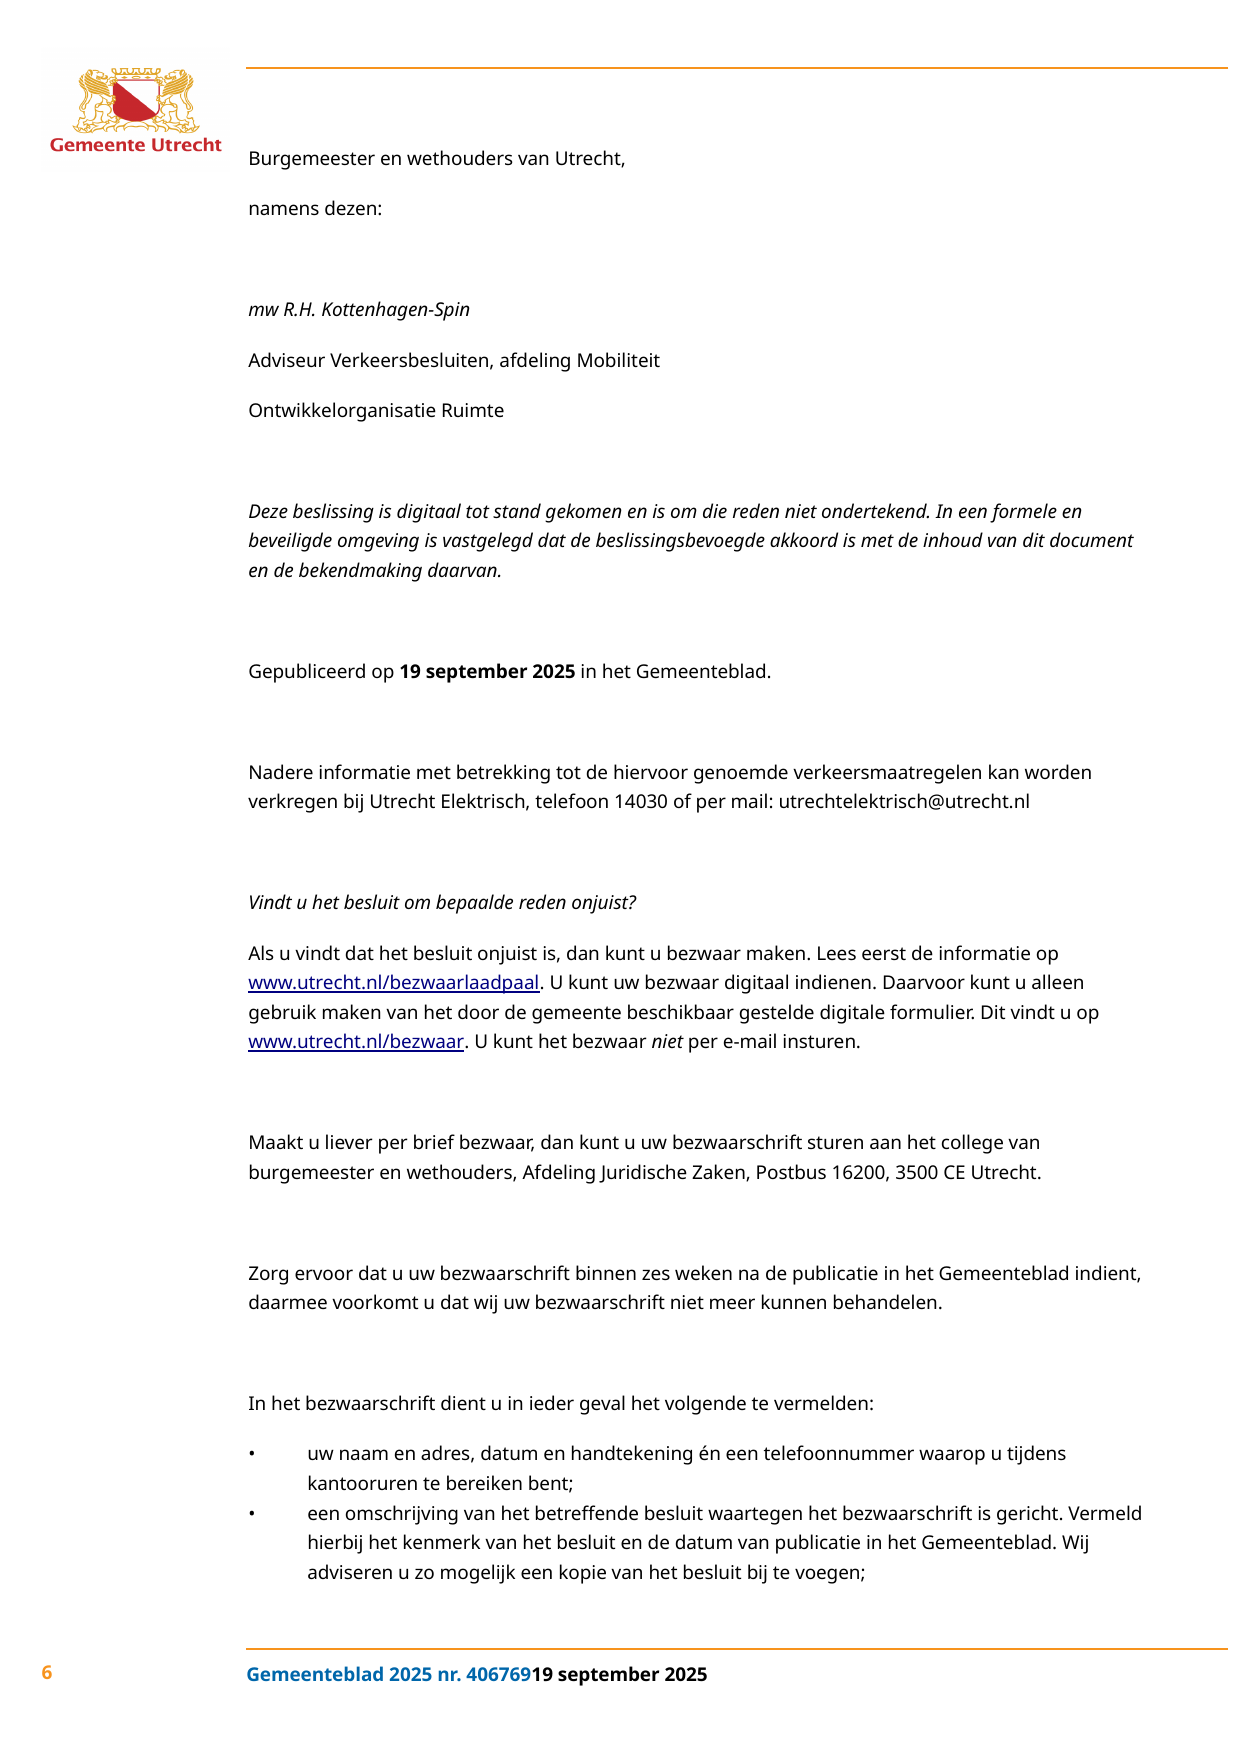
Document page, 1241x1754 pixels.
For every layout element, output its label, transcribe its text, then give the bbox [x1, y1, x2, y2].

text Adviseur Verkeersbesluiten, afdeling Mobiliteit [248, 347, 1152, 373]
text Deze beslissing is digitaal tot stand gekomen en is om die reden niet ondertekend. In een formele en beveiligde omgeving is vastgelegd dat de beslissingsbevoegde akkoord is met de inhoud van dit document en de bekendmaking daarvan. [248, 498, 1152, 583]
text Als u vindt dat het besluit onjuist is, dan kunt u bezwaar maken. Lees eerst de informatie op www.utrecht.nl/bezwaarlaadpaal. U kunt uw bezwaar digitaal indienen. Daarvoor kunt u alleen gebruik maken van het door de gemeente beschikbaar gestelde digitale formulier. Dit vindt u op www.utrecht.nl/bezwaar. U kunt het bezwaar niet per e-mail insturen. [248, 940, 1152, 1054]
text namens dezen: [248, 196, 1152, 221]
list uw naam en adres, datum en handtekening én een telefoonnummer waarop u tijdens kantooruren te bereiken bent; [248, 1441, 1152, 1496]
text Vindt u het besluit om bepaalde reden onjuist? [248, 889, 1152, 915]
text In het bezwaarschrift dient u in ieder geval het volgende te vermelden: [248, 1390, 1152, 1416]
text Maakt u liever per brief bezwaar, dan kunt u uw bezwaarschrift sturen aan het college van burgemeester en wethouders, Afdeling Juridische Zaken, Postbus 16200, 3500 CE Utrecht. [248, 1129, 1152, 1185]
picture [41, 47, 231, 172]
text Gepubliceerd op 19 september 2025 in het Gemeenteblad. [248, 658, 1152, 684]
text Nadere informatie met betrekking tot de hiervoor genoemde verkeersmaatregelen kan worden verkregen bij Utrecht Elektrisch, telefoon 14030 of per mail: utrechtelektrisch@utrecht.nl [248, 759, 1152, 814]
text Burgemeester en wethouders van Utrecht, [248, 145, 1152, 171]
list een omschrijving van het betreffende besluit waartegen het bezwaarschrift is gericht. Vermeld hierbij het kenmerk van het besluit en de datum van publicatie in het Gemeenteblad. Wij adviseren u zo mogelijk een kopie van het besluit bij te voegen; [248, 1500, 1152, 1585]
text mw R.H. Kottenhagen-Spin [248, 296, 1152, 322]
text Ontwikkelorganisatie Ruimte [248, 397, 1152, 423]
text Zorg ervoor dat u uw bezwaarschrift binnen zes weken na de publicatie in het Gemeenteblad indient, daarmee voorkomt u dat wij uw bezwaarschrift niet meer kunnen behandelen. [248, 1260, 1152, 1315]
